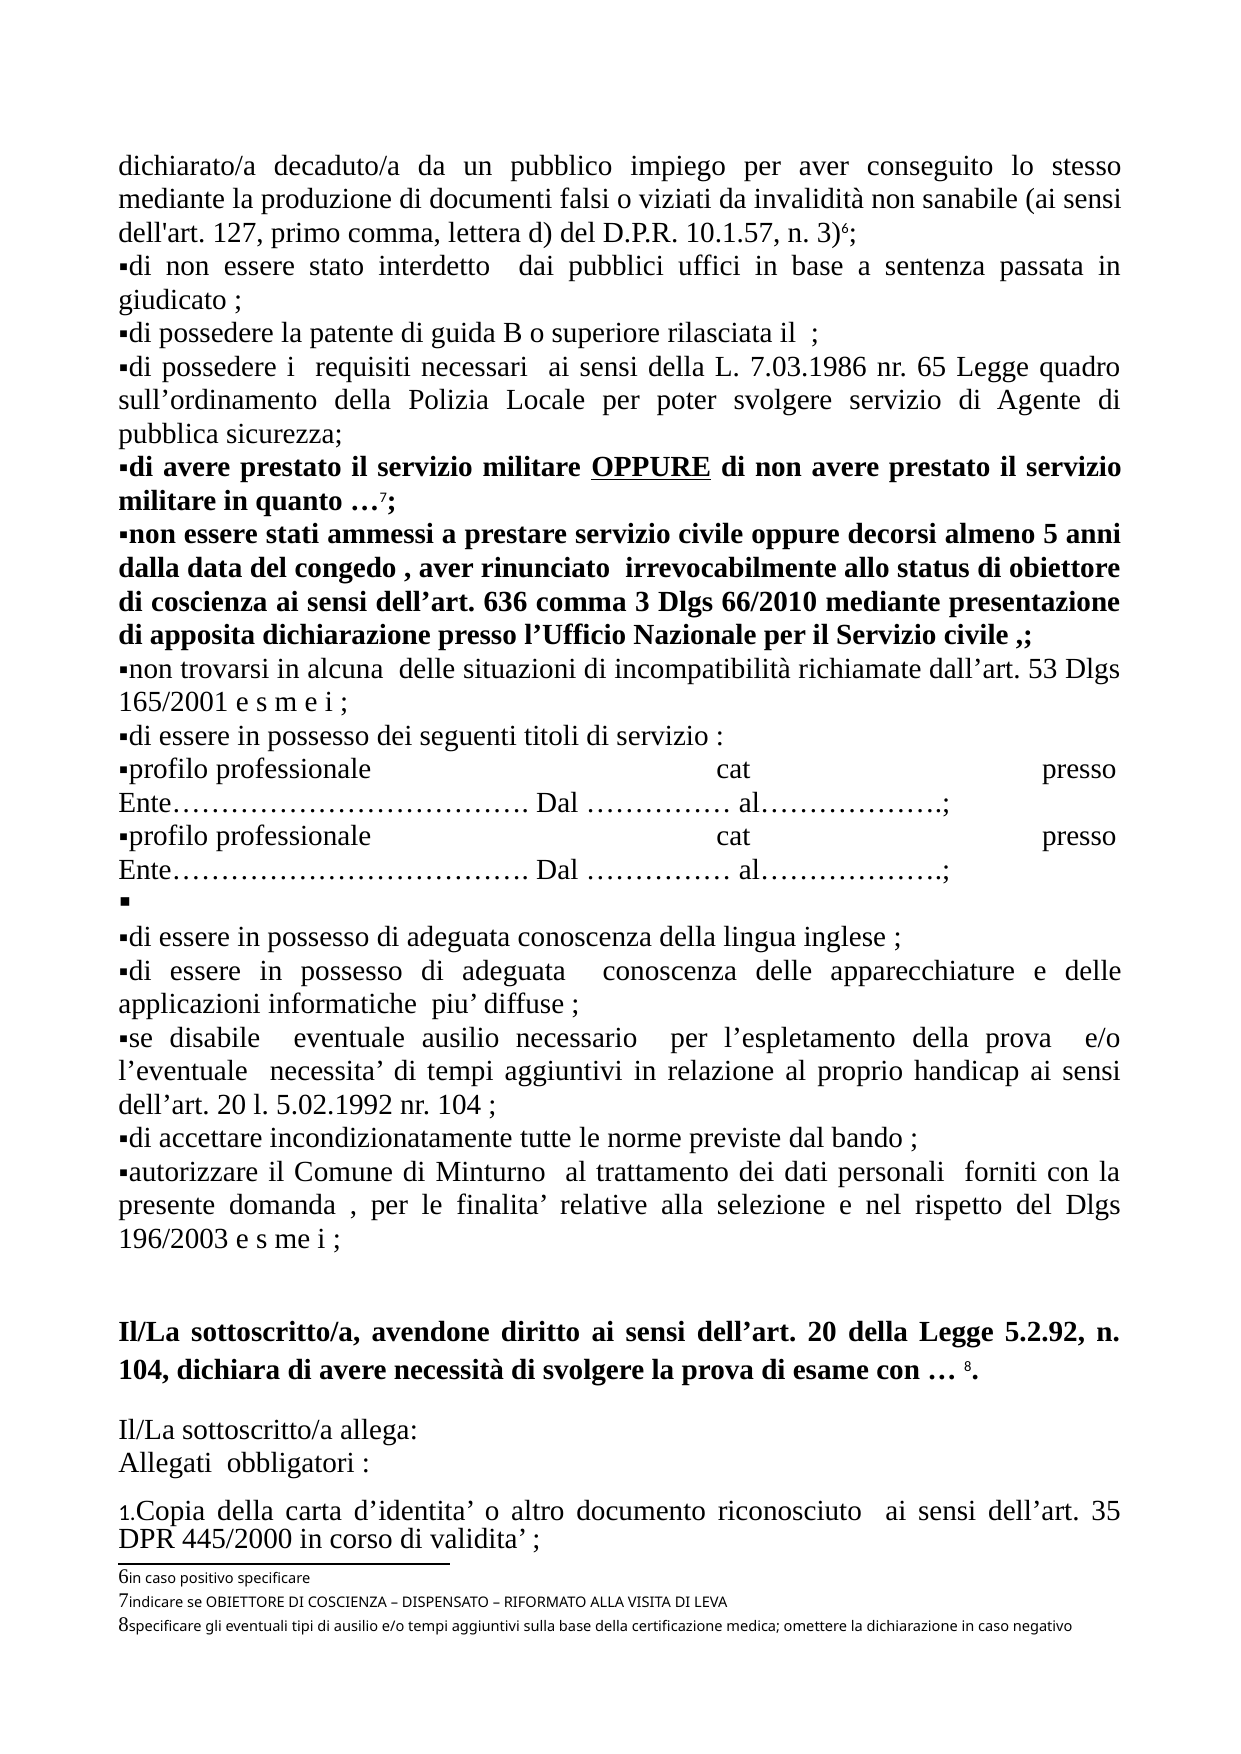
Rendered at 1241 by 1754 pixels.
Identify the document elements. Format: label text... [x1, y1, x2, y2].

list di essere in possesso dei seguenti titoli di servizio : [118, 718, 1122, 751]
text Il/La sottoscritto/a, avendone diritto ai sensi dell’art. 20 della Legge 5.2.92, n. 104, dichiara di avere necessità di svolgere la prova di esame con … . [118, 1314, 1122, 1386]
list non trovarsi in alcuna delle situazioni di incompatibilità richiamate dall’art. 53 Dlgs 165/2001 e s m e i ; [118, 651, 1122, 718]
list di essere in possesso di adeguata conoscenza delle apparecchiature e delle applicazioni informatiche piu’ diffuse ; [118, 953, 1122, 1020]
list dichiarato/a decaduto/a da un pubblico impiego per aver conseguito lo stesso mediante la produzione di documenti falsi o viziati da invalidità non sanabile (ai sensi dell'art. 127, primo comma, lettera d) del D.P.R. 10.1.57, n. 3); [118, 148, 1122, 248]
list di avere prestato il servizio militare OPPURE di non avere prestato il servizio militare in quanto …; [118, 449, 1122, 517]
list di essere in possesso di adeguata conoscenza della lingua inglese ; [118, 919, 1122, 953]
list indicare se OBIETTORE DI COSCIENZA – DISPENSATO – RIFORMATO ALLA VISITA DI LEVA [118, 1588, 1122, 1612]
list Copia della carta d’identita’ o altro documento riconosciuto ai sensi dell’art. 35 DPR 445/2000 in corso di validita’ ; [118, 1499, 1122, 1554]
text Allegati obbligatori : [118, 1450, 1122, 1478]
list di accettare incondizionatamente tutte le norme previste dal bando ; [118, 1120, 1122, 1154]
list di possedere i requisiti necessari ai sensi della L. 7.03.1986 nr. 65 Legge quadro sull’ordinamento della Polizia Locale per poter svolgere servizio di Agente di pubblica sicurezza; [118, 349, 1122, 449]
list di possedere la patente di guida B o superiore rilasciata il ; [118, 315, 1122, 349]
list in caso positivo specificare [118, 1564, 1122, 1588]
list profilo professionale cat presso Ente………………………………. Dal …………… al……………….; [118, 751, 1122, 818]
list non essere stati ammessi a prestare servizio civile oppure decorsi almeno 5 anni dalla data del congedo , aver rinunciato irrevocabilmente allo status di obiettore di coscienza ai sensi dell’art. 636 comma 3 Dlgs 66/2010 mediante presentazione di apposita dichiarazione presso l’Ufficio Nazionale per il Servizio civile ,; [118, 517, 1122, 651]
list profilo professionale cat presso Ente………………………………. Dal …………… al……………….; [118, 818, 1122, 886]
text specificare gli eventuali tipi di ausilio e/o tempi aggiuntivi sulla base della certificazione medica; omettere la dichiarazione in caso negativo [118, 1612, 1122, 1636]
list di non essere stato interdetto dai pubblici uffici in base a sentenza passata in giudicato ; [118, 248, 1122, 315]
text Il/La sottoscritto/a allega: [118, 1412, 1122, 1445]
list se disabile eventuale ausilio necessario per l’espletamento della prova e/o l’eventuale necessita’ di tempi aggiuntivi in relazione al proprio handicap ai sensi dell’art. 20 l. 5.02.1992 nr. 104 ; [118, 1020, 1122, 1120]
list autorizzare il Comune di Minturno al trattamento dei dati personali forniti con la presente domanda , per le finalita’ relative alla selezione e nel rispetto del Dlgs 196/2003 e s me i ; [118, 1154, 1122, 1254]
